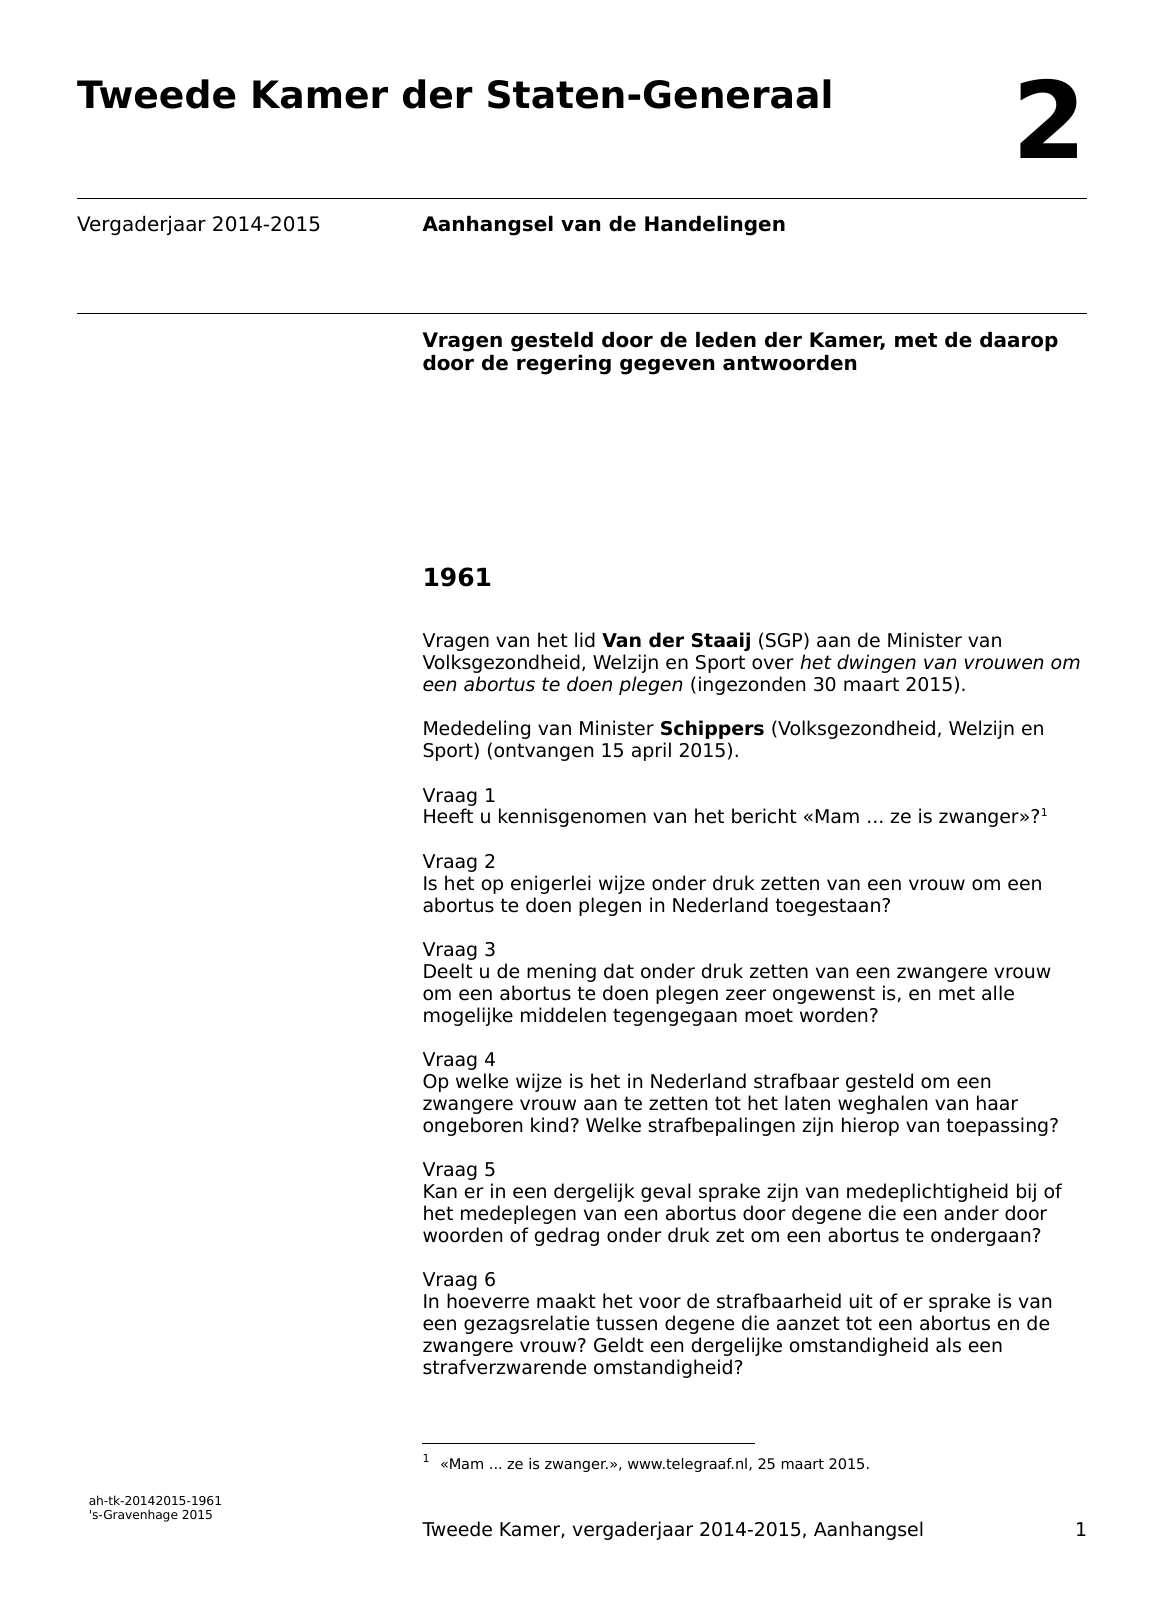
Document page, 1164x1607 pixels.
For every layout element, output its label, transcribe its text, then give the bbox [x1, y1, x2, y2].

text ah-tk-20142015-1961 [88, 1494, 323, 1508]
text Is het op enigerlei wijze onder druk zetten van een vrouw om een abortus te doen plegen in Nederland toegestaan? [422, 873, 1087, 917]
text 1961 [422, 563, 1087, 592]
text Vraag 4 [422, 1049, 1087, 1071]
text Op welke wijze is het in Nederland strafbaar gesteld om een zwangere vrouw aan te zetten tot het laten weghalen van haar ongeboren kind? Welke strafbepalingen zijn hierop van toepassing? [422, 1071, 1087, 1137]
table_header 2 [886, 59, 1087, 198]
text Vraag 6 [422, 1269, 1087, 1291]
table_cell Vragen gesteld door de leden der Kamer, met de daarop door de regering gegeven antwoorden [422, 314, 1087, 375]
text Vraag 1 [422, 784, 1087, 806]
text In hoeverre maakt het voor de strafbaarheid uit of er sprake is van een gezagsrelatie tussen degene die aanzet tot een abortus en de zwangere vrouw? Geldt een dergelijke omstandigheid als een strafverzwarende omstandigheid? [422, 1291, 1087, 1379]
text Vraag 3 [422, 939, 1087, 961]
table_header Tweede Kamer der Staten-Generaal [77, 59, 886, 198]
text «Mam ... ze is zwanger.», www.telegraaf.nl, 25 maart 2015. [422, 1452, 1087, 1474]
table_cell Vergaderjaar 2014-2015 [77, 199, 422, 313]
text Vraag 5 [422, 1159, 1087, 1181]
text Deelt u de mening dat onder druk zetten van een zwangere vrouw om een abortus te doen plegen zeer ongewenst is, en met alle mogelijke middelen tegengegaan moet worden? [422, 961, 1087, 1027]
text 's-Gravenhage 2015 [88, 1508, 323, 1522]
text Kan er in een dergelijk geval sprake zijn van medeplichtigheid bij of het medeplegen van een abortus door degene die een ander door woorden of gedrag onder druk zet om een abortus te ondergaan? [422, 1181, 1087, 1247]
table_cell [77, 314, 422, 375]
text Mededeling van Minister Schippers (Volksgezondheid, Welzijn en Sport) (ontvangen 15 april 2015). [422, 718, 1087, 762]
table_cell Aanhangsel van de Handelingen [422, 199, 1087, 313]
text Vraag 2 [422, 851, 1087, 873]
text Vragen van het lid Van der Staaij (SGP) aan de Minister van Volksgezondheid, Welzijn en Sport over het dwingen van vrouwen om een abortus te doen plegen (ingezonden 30 maart 2015). [422, 630, 1087, 696]
text Heeft u kennisgenomen van het bericht «Mam ... ze is zwanger»? [422, 806, 1087, 828]
